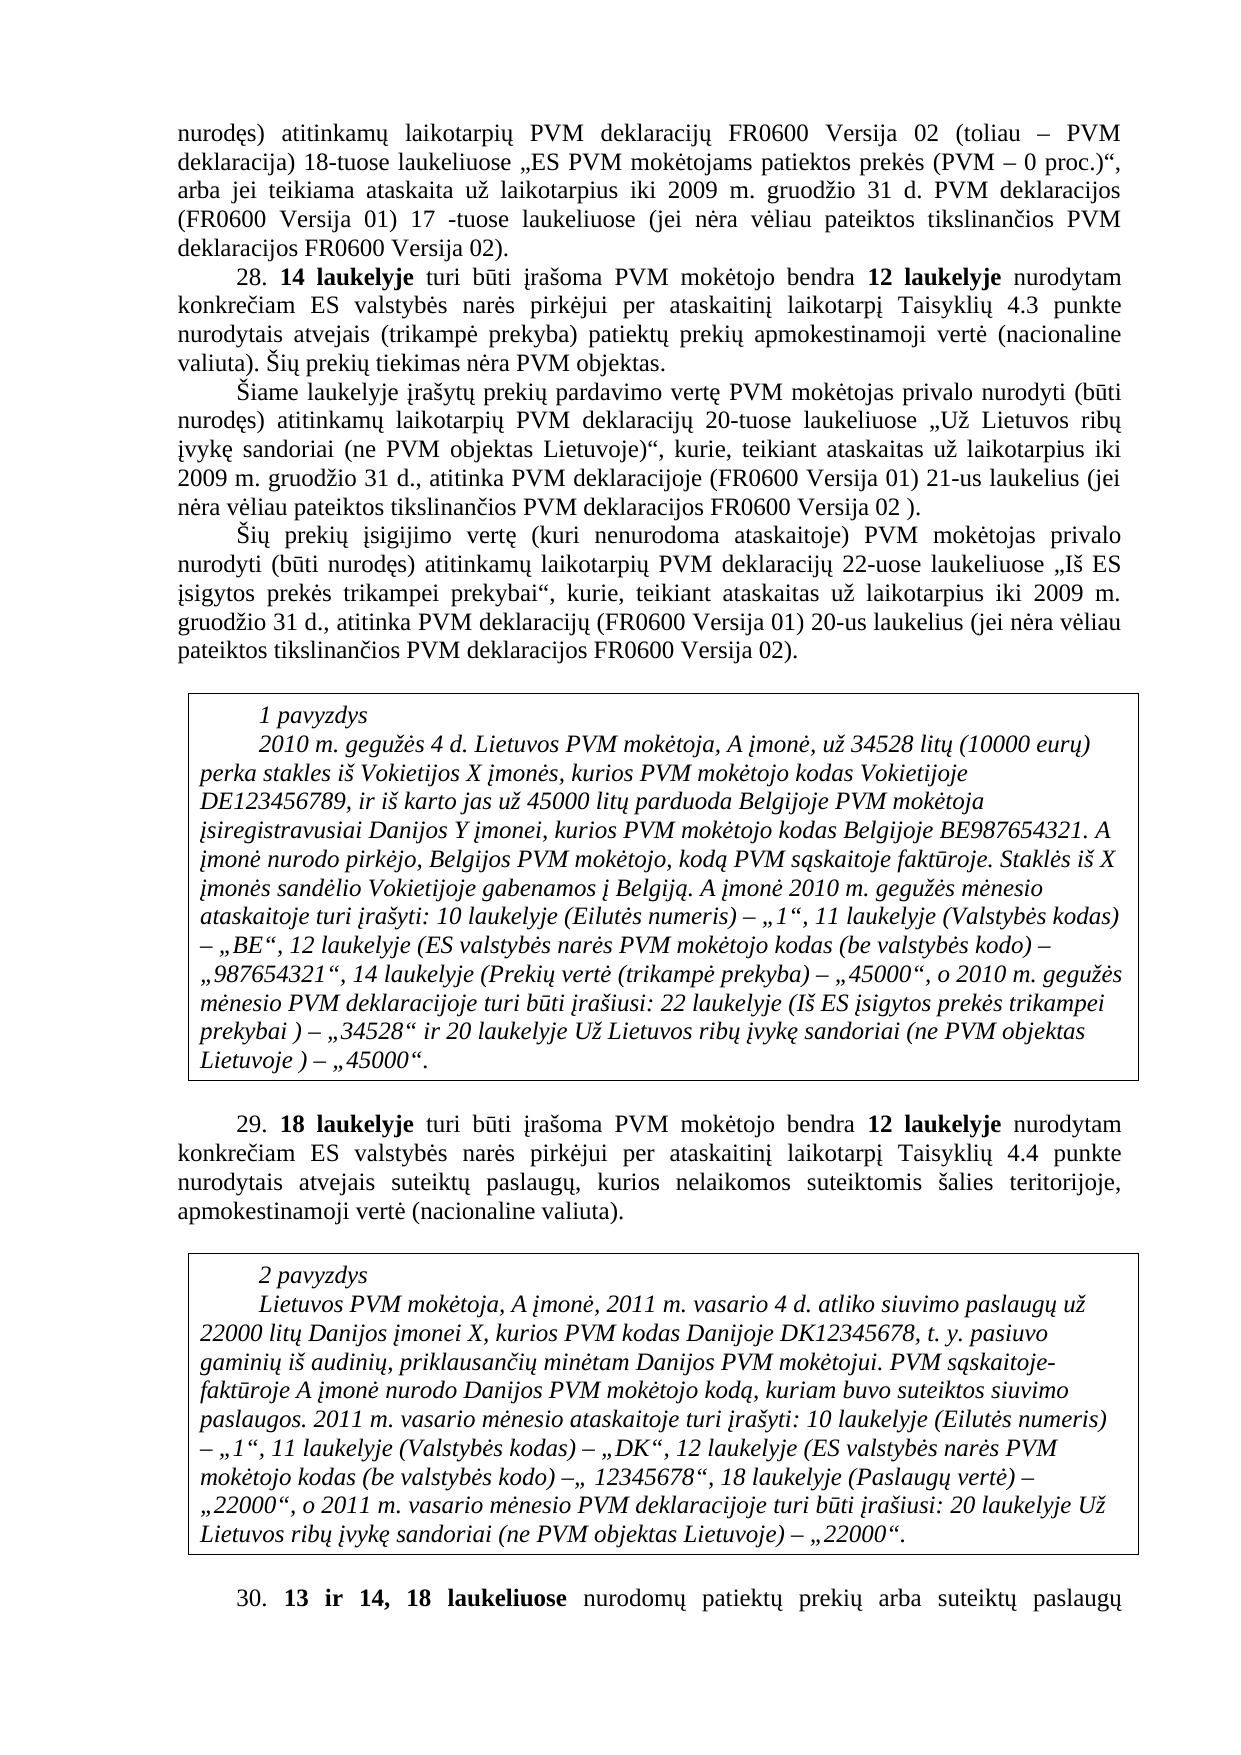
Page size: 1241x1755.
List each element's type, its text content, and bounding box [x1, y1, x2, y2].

table_header 1 pavyzdys 2010 m. gegužės 4 d. Lietuvos PVM mokėtoja, A įmonė, už 34528 litų (10000 eurų) perka stakles iš Vokietijos X įmonės, kurios PVM mokėtojo kodas Vokietijoje DE123456789, ir iš karto jas už 45000 litų parduoda Belgijoje PVM mokėtoja įsiregistravusiai Danijos Y įmonei, kurios PVM mokėtojo kodas Belgijoje BE987654321. A įmonė nurodo pirkėjo, Belgijos PVM mokėtojo, kodą PVM sąskaitoje faktūroje. Staklės iš X įmonės sandėlio Vokietijoje gabenamos į Belgiją. A įmonė 2010 m. gegužės mėnesio ataskaitoje turi įrašyti: 10 laukelyje (Eilutės numeris) – „1“, 11 laukelyje (Valstybės kodas) – „BE“, 12 laukelyje (ES valstybės narės PVM mokėtojo kodas (be valstybės kodo) – „987654321“, 14 laukelyje (Prekių vertė (trikampė prekyba) – „45000“, o 2010 m. gegužės mėnesio PVM deklaracijoje turi būti įrašiusi: 22 laukelyje (Iš ES įsigytos prekės trikampei prekybai ) – „34528“ ir 20 laukelyje Už Lietuvos ribų įvykę sandoriai (ne PVM objektas Lietuvoje ) – „45000“. [189, 694, 1138, 1080]
text nurodęs) atitinkamų laikotarpių PVM deklaracijų FR0600 Versija 02 (toliau – PVM deklaracija) 18-tuose laukeliuose „ES PVM mokėtojams patiektos prekės (PVM – 0 proc.)“, arba jei teikiama ataskaita už laikotarpius iki 2009 m. gruodžio 31 d. PVM deklaracijos (FR0600 Versija 01) 17 -tuose laukeliuose (jei nėra vėliau pateiktos tikslinančios PVM deklaracijos FR0600 Versija 02). [177, 118, 1122, 262]
text Šių prekių įsigijimo vertę (kuri nenurodoma ataskaitoje) PVM mokėtojas privalo nurodyti (būti nurodęs) atitinkamų laikotarpių PVM deklaracijų 22-uose laukeliuose „Iš ES įsigytos prekės trikampei prekybai“, kurie, teikiant ataskaitas už laikotarpius iki 2009 m. gruodžio 31 d., atitinka PVM deklaracijų (FR0600 Versija 01) 20-us laukelius (jei nėra vėliau pateiktos tikslinančios PVM deklaracijos FR0600 Versija 02). [177, 521, 1122, 664]
text 30. 13 ir 14, 18 laukeliuose nurodomų patiektų prekių arba suteiktų paslaugų [177, 1583, 1122, 1612]
text Šiame laukelyje įrašytų prekių pardavimo vertę PVM mokėtojas privalo nurodyti (būti nurodęs) atitinkamų laikotarpių PVM deklaracijų 20-tuose laukeliuose „Už Lietuvos ribų įvykę sandoriai (ne PVM objektas Lietuvoje)“, kurie, teikiant ataskaitas už laikotarpius iki 2009 m. gruodžio 31 d., atitinka PVM deklaracijoje (FR0600 Versija 01) 21-us laukelius (jei nėra vėliau pateiktos tikslinančios PVM deklaracijos FR0600 Versija 02 ). [177, 377, 1122, 521]
text 29. 18 laukelyje turi būti įrašoma PVM mokėtojo bendra 12 laukelyje nurodytam konkrečiam ES valstybės narės pirkėjui per ataskaitinį laikotarpį Taisyklių 4.4 punkte nurodytais atvejais suteiktų paslaugų, kurios nelaikomos suteiktomis šalies teritorijoje, apmokestinamoji vertė (nacionaline valiuta). [177, 1109, 1122, 1224]
text 28. 14 laukelyje turi būti įrašoma PVM mokėtojo bendra 12 laukelyje nurodytam konkrečiam ES valstybės narės pirkėjui per ataskaitinį laikotarpį Taisyklių 4.3 punkte nurodytais atvejais (trikampė prekyba) patiektų prekių apmokestinamoji vertė (nacionaline valiuta). Šių prekių tiekimas nėra PVM objektas. [177, 262, 1122, 377]
table_header 2 pavyzdys Lietuvos PVM mokėtoja, A įmonė, 2011 m. vasario 4 d. atliko siuvimo paslaugų už 22000 litų Danijos įmonei X, kurios PVM kodas Danijoje DK12345678, t. y. pasiuvo gaminių iš audinių, priklausančių minėtam Danijos PVM mokėtojui. PVM sąskaitoje-faktūroje A įmonė nurodo Danijos PVM mokėtojo kodą, kuriam buvo suteiktos siuvimo paslaugos. 2011 m. vasario mėnesio ataskaitoje turi įrašyti: 10 laukelyje (Eilutės numeris) – „1“, 11 laukelyje (Valstybės kodas) – „DK“, 12 laukelyje (ES valstybės narės PVM mokėtojo kodas (be valstybės kodo) –„ 12345678“, 18 laukelyje (Paslaugų vertė) – „22000“, o 2011 m. vasario mėnesio PVM deklaracijoje turi būti įrašiusi: 20 laukelyje Už Lietuvos ribų įvykę sandoriai (ne PVM objektas Lietuvoje) – „22000“. [189, 1254, 1138, 1554]
